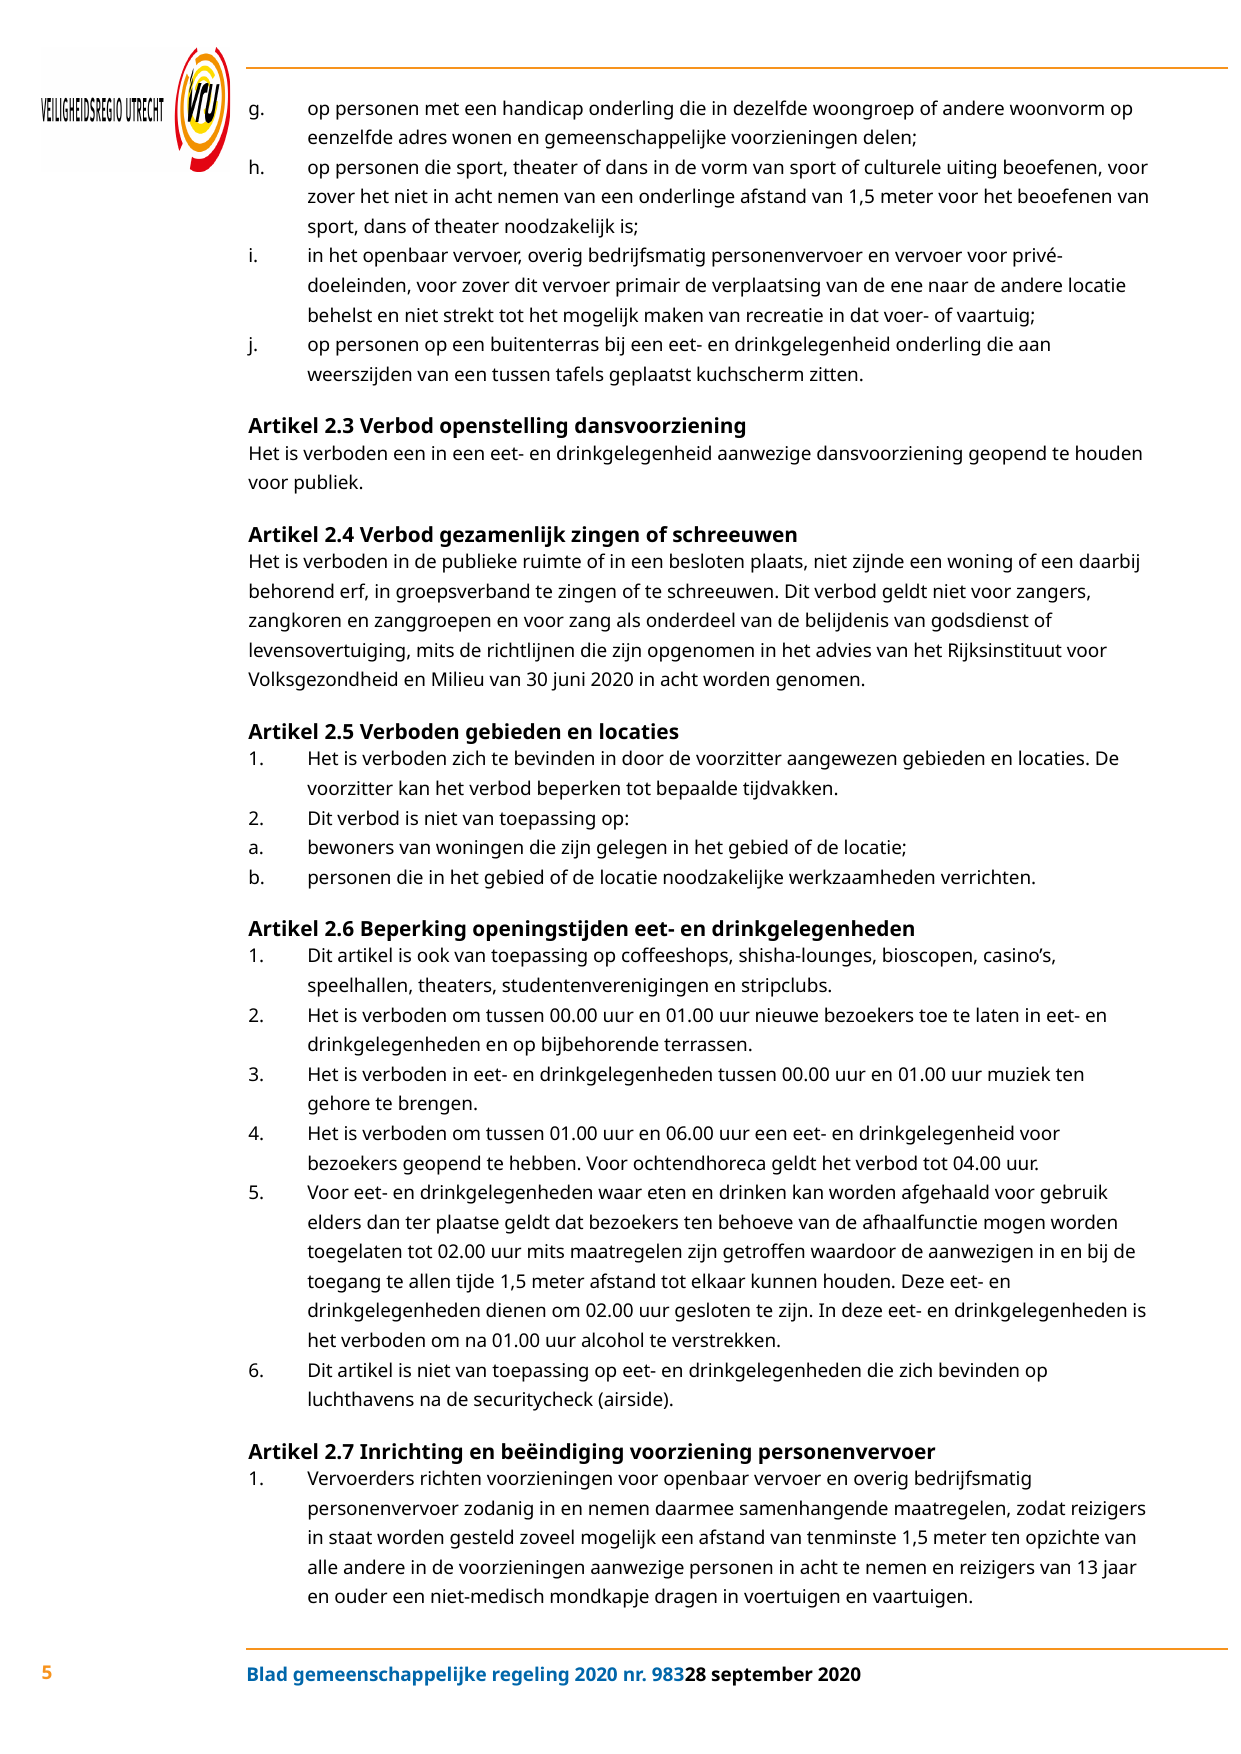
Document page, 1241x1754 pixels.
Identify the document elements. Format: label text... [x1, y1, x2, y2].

list in het openbaar vervoer, overig bedrijfsmatig personenvervoer en vervoer voor privé-doeleinden, voor zover dit vervoer primair de verplaatsing van de ene naar de andere locatie behelst en niet strekt tot het mogelijk maken van recreatie in dat voer- of vaartuig; [248, 243, 1152, 328]
list Het is verboden om tussen 01.00 uur en 06.00 uur een eet- en drinkgelegenheid voor bezoekers geopend te hebben. Voor ochtendhoreca geldt het verbod tot 04.00 uur. [248, 1120, 1152, 1176]
list bewoners van woningen die zijn gelegen in het gebied of de locatie; [248, 834, 1152, 860]
list Dit artikel is ook van toepassing op coffeeshops, shisha-lounges, bioscopen, casino’s, speelhallen, theaters, studentenverenigingen en stripclubs. [248, 943, 1152, 998]
list personen die in het gebied of de locatie noodzakelijke werkzaamheden verrichten. [248, 864, 1152, 889]
text Het is verboden in de publieke ruimte of in een besloten plaats, niet zijnde een woning of een daarbij behorend erf, in groepsverband te zingen of te schreeuwen. Dit verbod geldt niet voor zangers, zangkoren en zanggroepen en voor zang als onderdeel van de belijdenis van godsdienst of levensovertuiging, mits de richtlijnen die zijn opgenomen in het advies van het Rijksinstituut voor Volksgezondheid en Milieu van 30 juni 2020 in acht worden genomen. [248, 548, 1152, 692]
picture [41, 47, 231, 172]
text Artikel 2.3 Verbod openstelling dansvoorziening [248, 411, 1152, 440]
list op personen op een buitenterras bij een eet- en drinkgelegenheid onderling die aan weerszijden van een tussen tafels geplaatst kuchscherm zitten. [248, 331, 1152, 387]
list Vervoerders richten voorzieningen voor openbaar vervoer en overig bedrijfsmatig personenvervoer zodanig in en nemen daarmee samenhangende maatregelen, zodat reizigers in staat worden gesteld zoveel mogelijk een afstand van tenminste 1,5 meter ten opzichte van alle andere in de voorzieningen aanwezige personen in acht te nemen en reizigers van 13 jaar en ouder een niet-medisch mondkapje dragen in voertuigen en vaartuigen. [248, 1465, 1152, 1609]
list Het is verboden om tussen 00.00 uur en 01.00 uur nieuwe bezoekers toe te laten in eet- en drinkgelegenheden en op bijbehorende terrassen. [248, 1002, 1152, 1057]
list Dit artikel is niet van toepassing op eet- en drinkgelegenheden die zich bevinden op luchthavens na de securitycheck (airside). [248, 1357, 1152, 1412]
list op personen met een handicap onderling die in dezelfde woongroep of andere woonvorm op eenzelfde adres wonen en gemeenschappelijke voorzieningen delen; [248, 95, 1152, 150]
text Artikel 2.5 Verboden gebieden en locaties [248, 717, 1152, 746]
list Het is verboden zich te bevinden in door de voorzitter aangewezen gebieden en locaties. De voorzitter kan het verbod beperken tot bepaalde tijdvakken. [248, 746, 1152, 801]
list Het is verboden in eet- en drinkgelegenheden tussen 00.00 uur en 01.00 uur muziek ten gehore te brengen. [248, 1061, 1152, 1116]
text Artikel 2.6 Beperking openingstijden eet- en drinkgelegenheden [248, 914, 1152, 943]
list op personen die sport, theater of dans in de vorm van sport of culturele uiting beoefenen, voor zover het niet in acht nemen van een onderlinge afstand van 1,5 meter voor het beoefenen van sport, dans of theater noodzakelijk is; [248, 154, 1152, 239]
text Het is verboden een in een eet- en drinkgelegenheid aanwezige dansvoorziening geopend te houden voor publiek. [248, 440, 1152, 495]
list Dit verbod is niet van toepassing op: [248, 805, 1152, 830]
text Artikel 2.4 Verbod gezamenlijk zingen of schreeuwen [248, 520, 1152, 548]
text Artikel 2.7 Inrichting en beëindiging voorziening personenvervoer [248, 1437, 1152, 1465]
list Voor eet- en drinkgelegenheden waar eten en drinken kan worden afgehaald voor gebruik elders dan ter plaatse geldt dat bezoekers ten behoeve van de afhaalfunctie mogen worden toegelaten tot 02.00 uur mits maatregelen zijn getroffen waardoor de aanwezigen in en bij de toegang te allen tijde 1,5 meter afstand tot elkaar kunnen houden. Deze eet- en drinkgelegenheden dienen om 02.00 uur gesloten te zijn. In deze eet- en drinkgelegenheden is het verboden om na 01.00 uur alcohol te verstrekken. [248, 1179, 1152, 1353]
